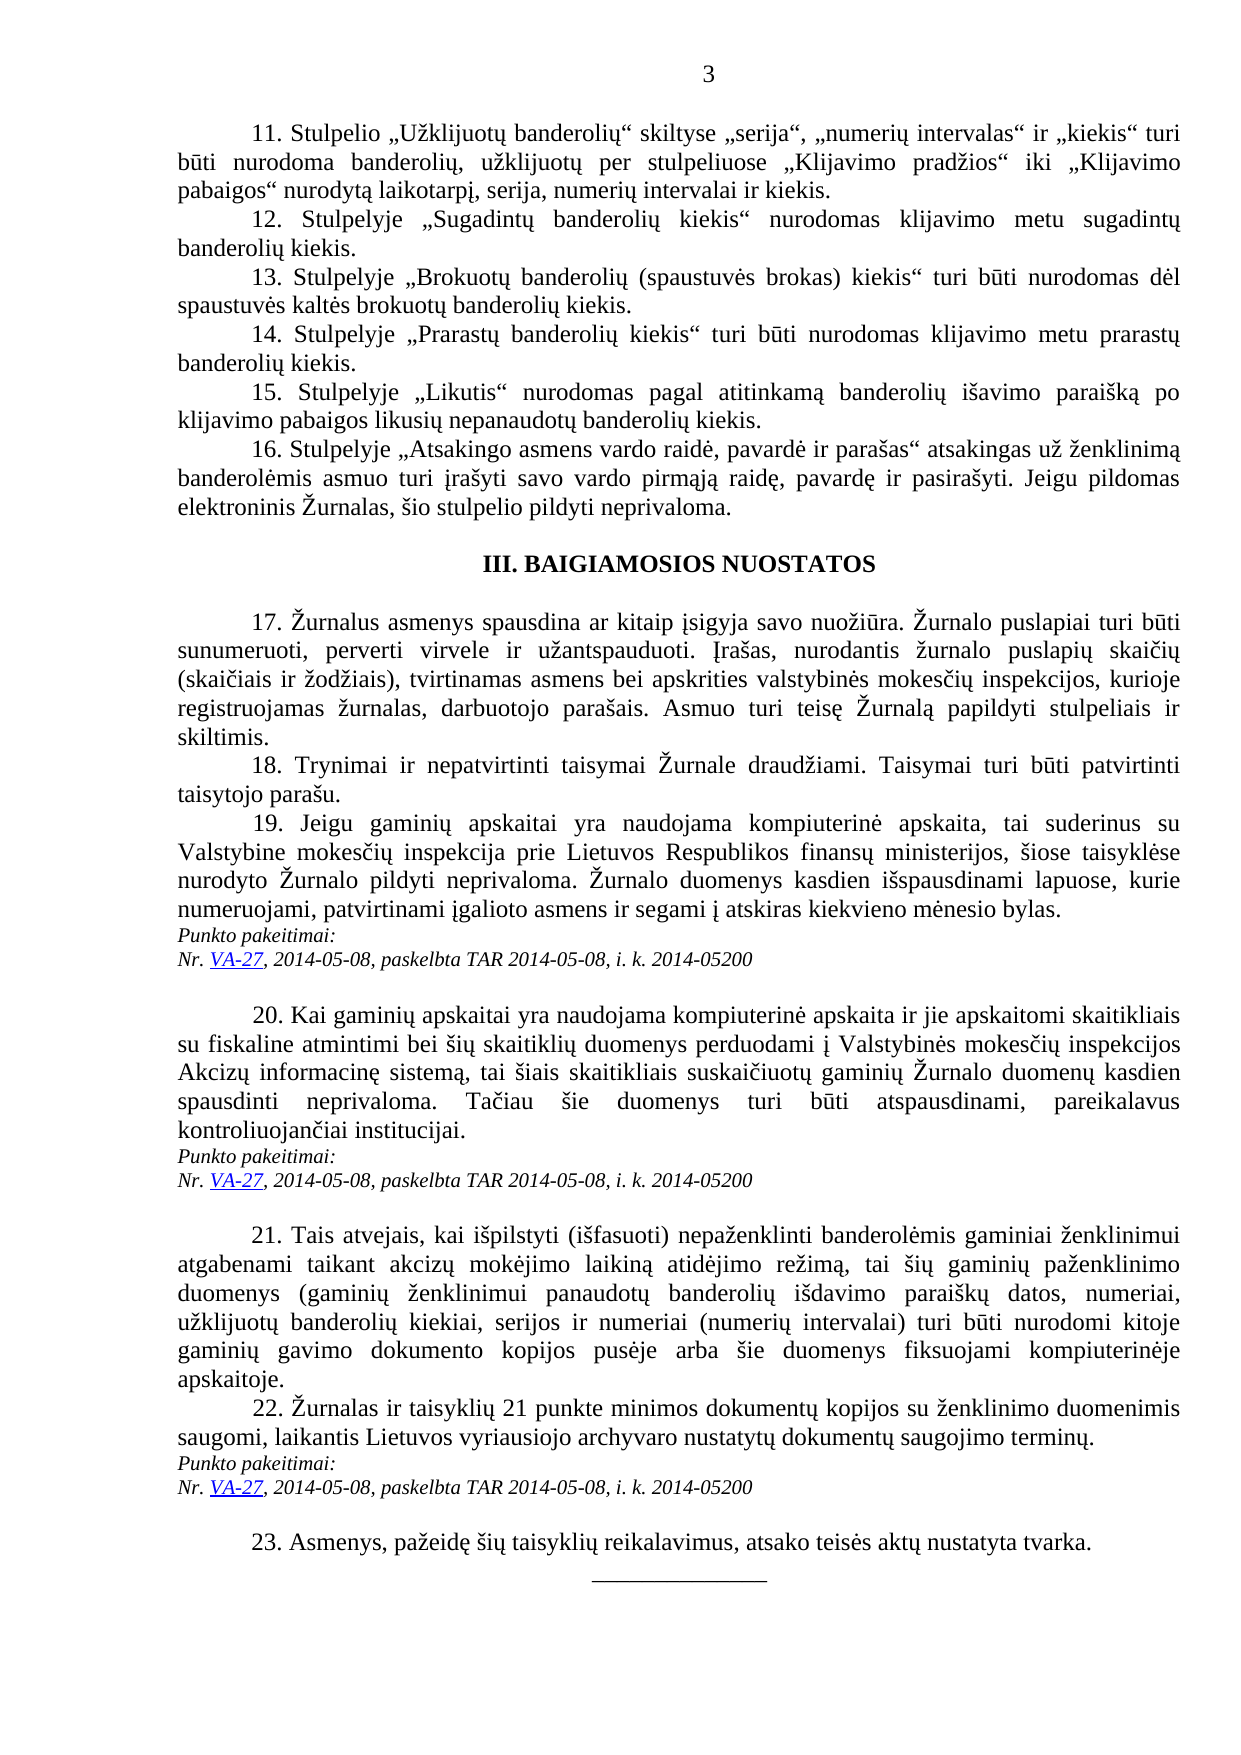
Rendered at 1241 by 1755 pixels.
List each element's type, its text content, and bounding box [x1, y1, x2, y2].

text Nr. VA-27, 2014-05-08, paskelbta TAR 2014-05-08, i. k. 2014-05200 [177, 1168, 1181, 1192]
text III. BAIGIAMOSIOS NUOSTATOS [177, 549, 1181, 578]
text 11. Stulpelio „Užklijuotų banderolių“ skiltyse „serija“, „numerių intervalas“ ir „kiekis“ turi būti nurodoma banderolių, užklijuotų per stulpeliuose „Klijavimo pradžios“ iki „Klijavimo pabaigos“ nurodytą laikotarpį, serija, numerių intervalai ir kiekis. [177, 118, 1181, 204]
text 23. Asmenys, pažeidę šių taisyklių reikalavimus, atsako teisės aktų nustatyta tvarka. [177, 1527, 1181, 1556]
text 15. Stulpelyje „Likutis“ nurodomas pagal atitinkamą banderolių išavimo paraišką po klijavimo pabaigos likusių nepanaudotų banderolių kiekis. [177, 377, 1181, 434]
text 14. Stulpelyje „Prarastų banderolių kiekis“ turi būti nurodomas klijavimo metu prarastų banderolių kiekis. [177, 319, 1181, 377]
text Punkto pakeitimai: [177, 1144, 1181, 1168]
text 22. Žurnalas ir taisyklių 21 punkte minimos dokumentų kopijos su ženklinimo duomenimis saugomi, laikantis Lietuvos vyriausiojo archyvaro nustatytų dokumentų saugojimo terminų. [177, 1393, 1181, 1451]
text 12. Stulpelyje „Sugadintų banderolių kiekis“ nurodomas klijavimo metu sugadintų banderolių kiekis. [177, 204, 1181, 262]
text Punkto pakeitimai: [177, 1451, 1181, 1475]
text 19. Jeigu gaminių apskaitai yra naudojama kompiuterinė apskaita, tai suderinus su Valstybine mokesčių inspekcija prie Lietuvos Respublikos finansų ministerijos, šiose taisyklėse nurodyto Žurnalo pildyti neprivaloma. Žurnalo duomenys kasdien išspausdinami lapuose, kurie numeruojami, patvirtinami įgalioto asmens ir segami į atskiras kiekvieno mėnesio bylas. [177, 808, 1181, 923]
text 16. Stulpelyje „Atsakingo asmens vardo raidė, pavardė ir parašas“ atsakingas už ženklinimą banderolėmis asmuo turi įrašyti savo vardo pirmąją raidę, pavardę ir pasirašyti. Jeigu pildomas elektroninis Žurnalas, šio stulpelio pildyti neprivaloma. [177, 434, 1181, 521]
text ______________ [177, 1556, 1181, 1585]
text 17. Žurnalus asmenys spausdina ar kitaip įsigyja savo nuožiūra. Žurnalo puslapiai turi būti sunumeruoti, perverti virvele ir užantspauduoti. Įrašas, nurodantis žurnalo puslapių skaičių (skaičiais ir žodžiais), tvirtinamas asmens bei apskrities valstybinės mokesčių inspekcijos, kurioje registruojamas žurnalas, darbuotojo parašais. Asmuo turi teisę Žurnalą papildyti stulpeliais ir skiltimis. [177, 607, 1181, 751]
text Nr. VA-27, 2014-05-08, paskelbta TAR 2014-05-08, i. k. 2014-05200 [177, 1475, 1181, 1499]
text 18. Trynimai ir nepatvirtinti taisymai Žurnale draudžiami. Taisymai turi būti patvirtinti taisytojo parašu. [177, 751, 1181, 808]
text 13. Stulpelyje „Brokuotų banderolių (spaustuvės brokas) kiekis“ turi būti nurodomas dėl spaustuvės kaltės brokuotų banderolių kiekis. [177, 262, 1181, 319]
text Nr. VA-27, 2014-05-08, paskelbta TAR 2014-05-08, i. k. 2014-05200 [177, 947, 1181, 971]
text Punkto pakeitimai: [177, 923, 1181, 947]
text 20. Kai gaminių apskaitai yra naudojama kompiuterinė apskaita ir jie apskaitomi skaitikliais su fiskaline atmintimi bei šių skaitiklių duomenys perduodami į Valstybinės mokesčių inspekcijos Akcizų informacinę sistemą, tai šiais skaitikliais suskaičiuotų gaminių Žurnalo duomenų kasdien spausdinti neprivaloma. Tačiau šie duomenys turi būti atspausdinami, pareikalavus kontroliuojančiai institucijai. [177, 1000, 1181, 1144]
text 21. Tais atvejais, kai išpilstyti (išfasuoti) nepaženklinti banderolėmis gaminiai ženklinimui atgabenami taikant akcizų mokėjimo laikiną atidėjimo režimą, tai šių gaminių paženklinimo duomenys (gaminių ženklinimui panaudotų banderolių išdavimo paraiškų datos, numeriai, užklijuotų banderolių kiekiai, serijos ir numeriai (numerių intervalai) turi būti nurodomi kitoje gaminių gavimo dokumento kopijos pusėje arba šie duomenys fiksuojami kompiuterinėje apskaitoje. [177, 1221, 1181, 1393]
